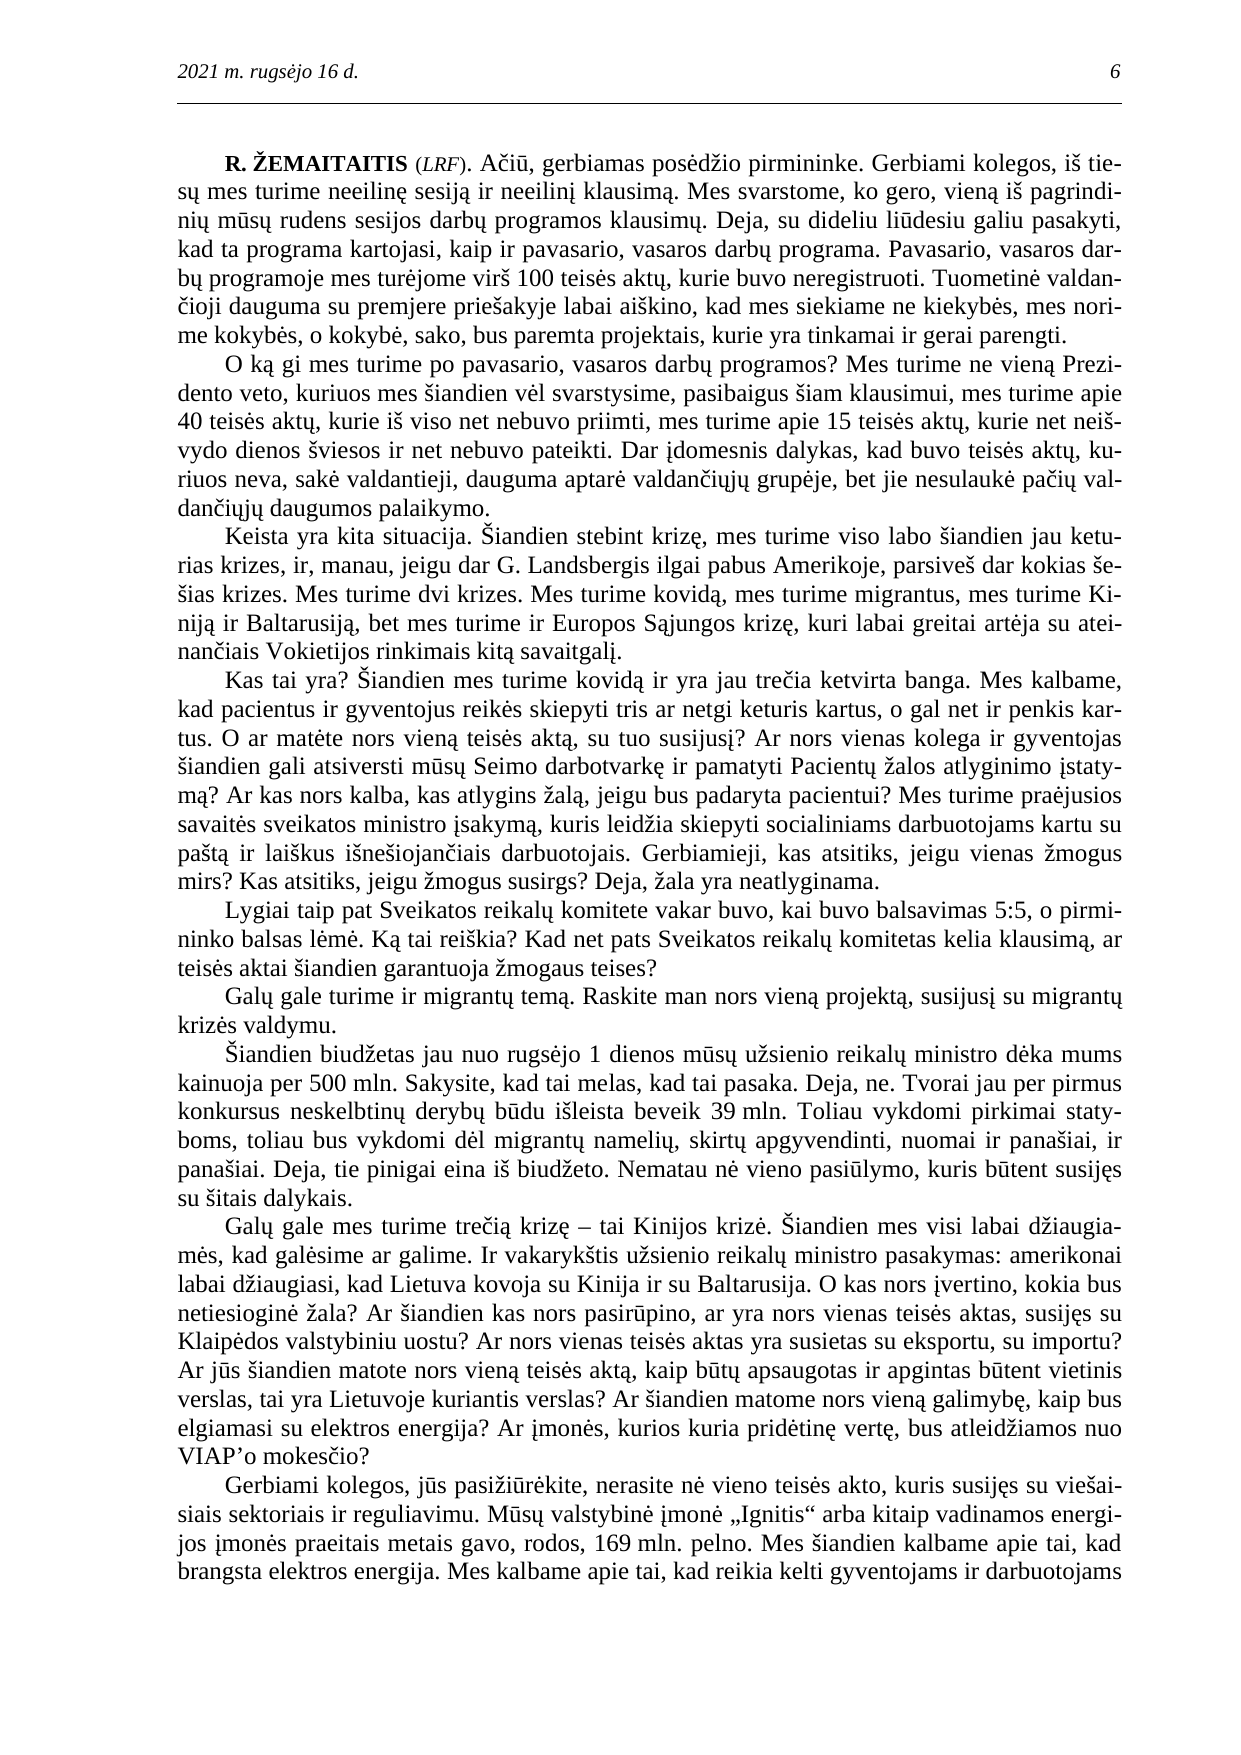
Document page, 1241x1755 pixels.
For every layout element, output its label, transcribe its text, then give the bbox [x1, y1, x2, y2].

text R. ŽEMAITAITIS (LRF). Ačiū, ger­bia­mas po­sė­džio pir­mi­nin­ke. Ger­bia­mi ko­le­gos, iš tie­sų mes tu­ri­me ne­ei­li­nę se­si­ją ir ne­ei­li­nį klau­si­mą. Mes svars­to­me, ko ge­ro, vie­ną iš pa­grin­di­nių mū­sų ru­dens se­si­jos dar­bų pro­gra­mos klau­si­mų. De­ja, su di­de­liu liū­de­siu ga­liu pa­sa­ky­ti, kad ta pro­gra­ma kar­to­ja­si, kaip ir pa­va­sa­rio, va­sa­ros dar­bų pro­gra­ma. Pa­va­sa­rio, va­sa­ros dar­bų pro­gra­mo­je mes tu­rė­jo­me virš 100 tei­sės ak­tų, ku­rie bu­vo ne­re­gist­ruo­ti. Tuo­me­ti­nė val­dan­čio­ji dau­gu­ma su prem­je­re prie­ša­ky­je la­bai aiš­ki­no, kad mes sie­kia­me ne kie­ky­bės, mes no­ri­me ko­ky­bės, o ko­ky­bė, sa­ko, bus pa­rem­ta pro­jek­tais, ku­rie yra tin­ka­mai ir ge­rai pa­reng­ti. [177, 148, 1122, 349]
text Keis­ta yra ki­ta si­tu­a­ci­ja. Šian­dien ste­bint kri­zę, mes tu­ri­me vi­so la­bo šian­dien jau ke­tu­rias kri­zes, ir, ma­nau, jei­gu dar G. Land­sber­gis il­gai pa­bus Ame­ri­ko­je, par­si­veš dar ko­kias še­šias kri­zes. Mes tu­ri­me dvi kri­zes. Mes tu­ri­me ko­vi­dą, mes tu­ri­me mig­ran­tus, mes tu­ri­me Ki­ni­ją ir Bal­ta­ru­si­ją, bet mes tu­ri­me ir Eu­ro­pos Są­jun­gos kri­zę, ku­ri la­bai grei­tai ar­tė­ja su at­ei­nan­čiais Vo­kie­ti­jos rin­ki­mais ki­tą sa­vait­ga­lį. [177, 521, 1122, 665]
text Šian­dien biu­dže­tas jau nuo rug­sė­jo 1 die­nos mū­sų už­sie­nio rei­ka­lų mi­nist­ro dė­ka mums kai­nuo­ja per 500 mln. Sa­ky­si­te, kad tai me­las, kad tai pa­sa­ka. De­ja, ne. Tvo­rai jau per pir­mus kon­kur­sus ne­skelb­ti­nų de­ry­bų bū­du iš­leis­ta be­veik 39 mln. To­liau vyk­do­mi pir­ki­mai sta­ty­boms, to­liau bus vyk­do­mi dėl mig­ran­tų na­me­lių, skir­tų ap­gy­ven­din­ti, nuo­mai ir pa­na­šiai, ir pa­na­šiai. De­ja, tie pi­ni­gai ei­na iš biu­dže­to. Ne­ma­tau nė vie­no pa­siū­ly­mo, ku­ris bū­tent su­si­jęs su ši­tais da­ly­kais. [177, 1039, 1122, 1211]
text O ką gi mes tu­ri­me po pa­va­sa­rio, va­sa­ros dar­bų pro­gra­mos? Mes tu­ri­me ne vie­ną Pre­zi­den­to ve­to, ku­riuos mes šian­dien vėl svars­ty­si­me, pa­si­bai­gus šiam klau­si­mui, mes tu­ri­me apie 40 tei­sės ak­tų, ku­rie iš vi­so net ne­bu­vo pri­im­ti, mes tu­ri­me apie 15 tei­sės ak­tų, ku­rie net ne­iš­vy­do die­nos švie­sos ir net ne­bu­vo pa­teik­ti. Dar įdo­mes­nis da­ly­kas, kad bu­vo tei­sės ak­tų, ku­riuos ne­va, sa­kė val­dan­tie­ji, dau­gu­ma ap­ta­rė val­dan­čių­jų gru­pė­je, bet jie ne­su­lau­kė pa­čių val­dan­čių­jų dau­gu­mos pa­lai­ky­mo. [177, 349, 1122, 521]
text Ly­giai taip pat Svei­ka­tos rei­ka­lų ko­mi­te­te va­kar bu­vo, kai bu­vo bal­sa­vi­mas 5:5, o pir­mi­nin­ko bal­sas lė­mė. Ką tai reiš­kia? Kad net pats Svei­ka­tos rei­ka­lų ko­mi­te­tas ke­lia klau­si­mą, ar tei­sės ak­tai šian­dien ga­ran­tuo­ja žmo­gaus tei­ses? [177, 895, 1122, 981]
text Ga­lų ga­le tu­ri­me ir mig­ran­tų te­mą. Ras­ki­te man nors vie­ną pro­jek­tą, su­si­ju­sį su mig­ran­tų kri­zės val­dy­mu. [177, 981, 1122, 1039]
text Ger­bia­mi ko­le­gos, jūs pa­si­žiū­rė­ki­te, ne­ra­si­te nė vie­no tei­sės ak­to, ku­ris su­si­jęs su vie­šai­siais sek­to­riais ir re­gu­lia­vi­mu. Mū­sų vals­ty­bi­nė įmo­nė „Ig­ni­tis“ ar­ba ki­taip va­di­na­mos ener­gi­jos įmo­nės pra­ei­tais me­tais ga­vo, ro­dos, 169 mln. pel­no. Mes šian­dien kal­ba­me apie tai, kad brangs­ta elek­tros ener­gi­ja. Mes kal­ba­me apie tai, kad rei­kia kel­ti gy­ven­to­jams ir dar­buo­to­jams [177, 1470, 1122, 1585]
text Kas tai yra? Šian­dien mes tu­ri­me ko­vi­dą ir yra jau tre­čia ket­vir­ta ban­ga. Mes kal­ba­me, kad pa­cien­tus ir gy­ven­to­jus rei­kės skie­py­ti tris ar net­gi ke­tu­ris kar­tus, o gal net ir pen­kis kar­tus. O ar ma­tė­te nors vie­ną tei­sės ak­tą, su tuo su­si­ju­sį? Ar nors vie­nas ko­le­ga ir gy­ven­to­jas šian­dien ga­li at­si­vers­ti mū­sų Sei­mo dar­bo­tvarkę ir pa­ma­ty­ti Pa­cien­tų ža­los at­ly­gi­ni­mo įsta­ty­mą? Ar kas nors kal­ba, kas at­ly­gins ža­lą, jei­gu bus pa­da­ry­ta pa­cien­tui? Mes tu­ri­me pra­ėju­sios sa­vai­tės svei­ka­tos mi­nist­ro įsa­ky­mą, ku­ris lei­džia skie­py­ti so­cia­li­niams dar­buo­to­jams kar­tu su paš­tą ir laiš­kus iš­ne­šio­jan­čiais dar­buo­to­jais. Ger­bia­mie­ji, kas at­si­tiks, jei­gu vie­nas žmo­gus mirs? Kas at­si­tiks, jei­gu žmo­gus su­sirgs? De­ja, ža­la yra ne­at­ly­gi­na­ma. [177, 665, 1122, 895]
text Ga­lų ga­le mes tu­ri­me tre­čią kri­zę – tai Ki­ni­jos kri­zė. Šian­dien mes vi­si la­bai džiau­gia­mės, kad ga­lė­si­me ar ga­li­me. Ir va­ka­rykš­tis už­sie­nio rei­ka­lų mi­nist­ro pa­sa­ky­mas: ame­ri­ko­nai la­bai džiau­gia­si, kad Lie­tu­va ko­vo­ja su Ki­ni­ja ir su Bal­ta­ru­si­ja. O kas nors įver­ti­no, ko­kia bus ne­tie­sio­gi­nė ža­la? Ar šian­dien kas nors pa­si­rū­pi­no, ar yra nors vie­nas tei­sės ak­tas, su­si­jęs su Klai­pė­dos vals­ty­bi­niu uos­tu? Ar nors vie­nas tei­sės ak­tas yra su­sie­tas su eks­por­tu, su im­por­tu? Ar jūs šian­dien ma­to­te nors vie­ną tei­sės ak­tą, kaip bū­tų ap­sau­go­tas ir ap­gin­tas bū­tent vie­ti­nis ver­slas, tai yra Lie­tu­vo­je ku­rian­tis ver­slas? Ar šian­dien ma­to­me nors vie­ną ga­li­my­bę, kaip bus el­gia­ma­si su elek­tros ener­gi­ja? Ar įmo­nės, ku­rios ku­ria pri­dė­ti­nę ver­tę, bus at­lei­džia­mos nuo VIAPʼo mo­kes­čio? [177, 1211, 1122, 1470]
